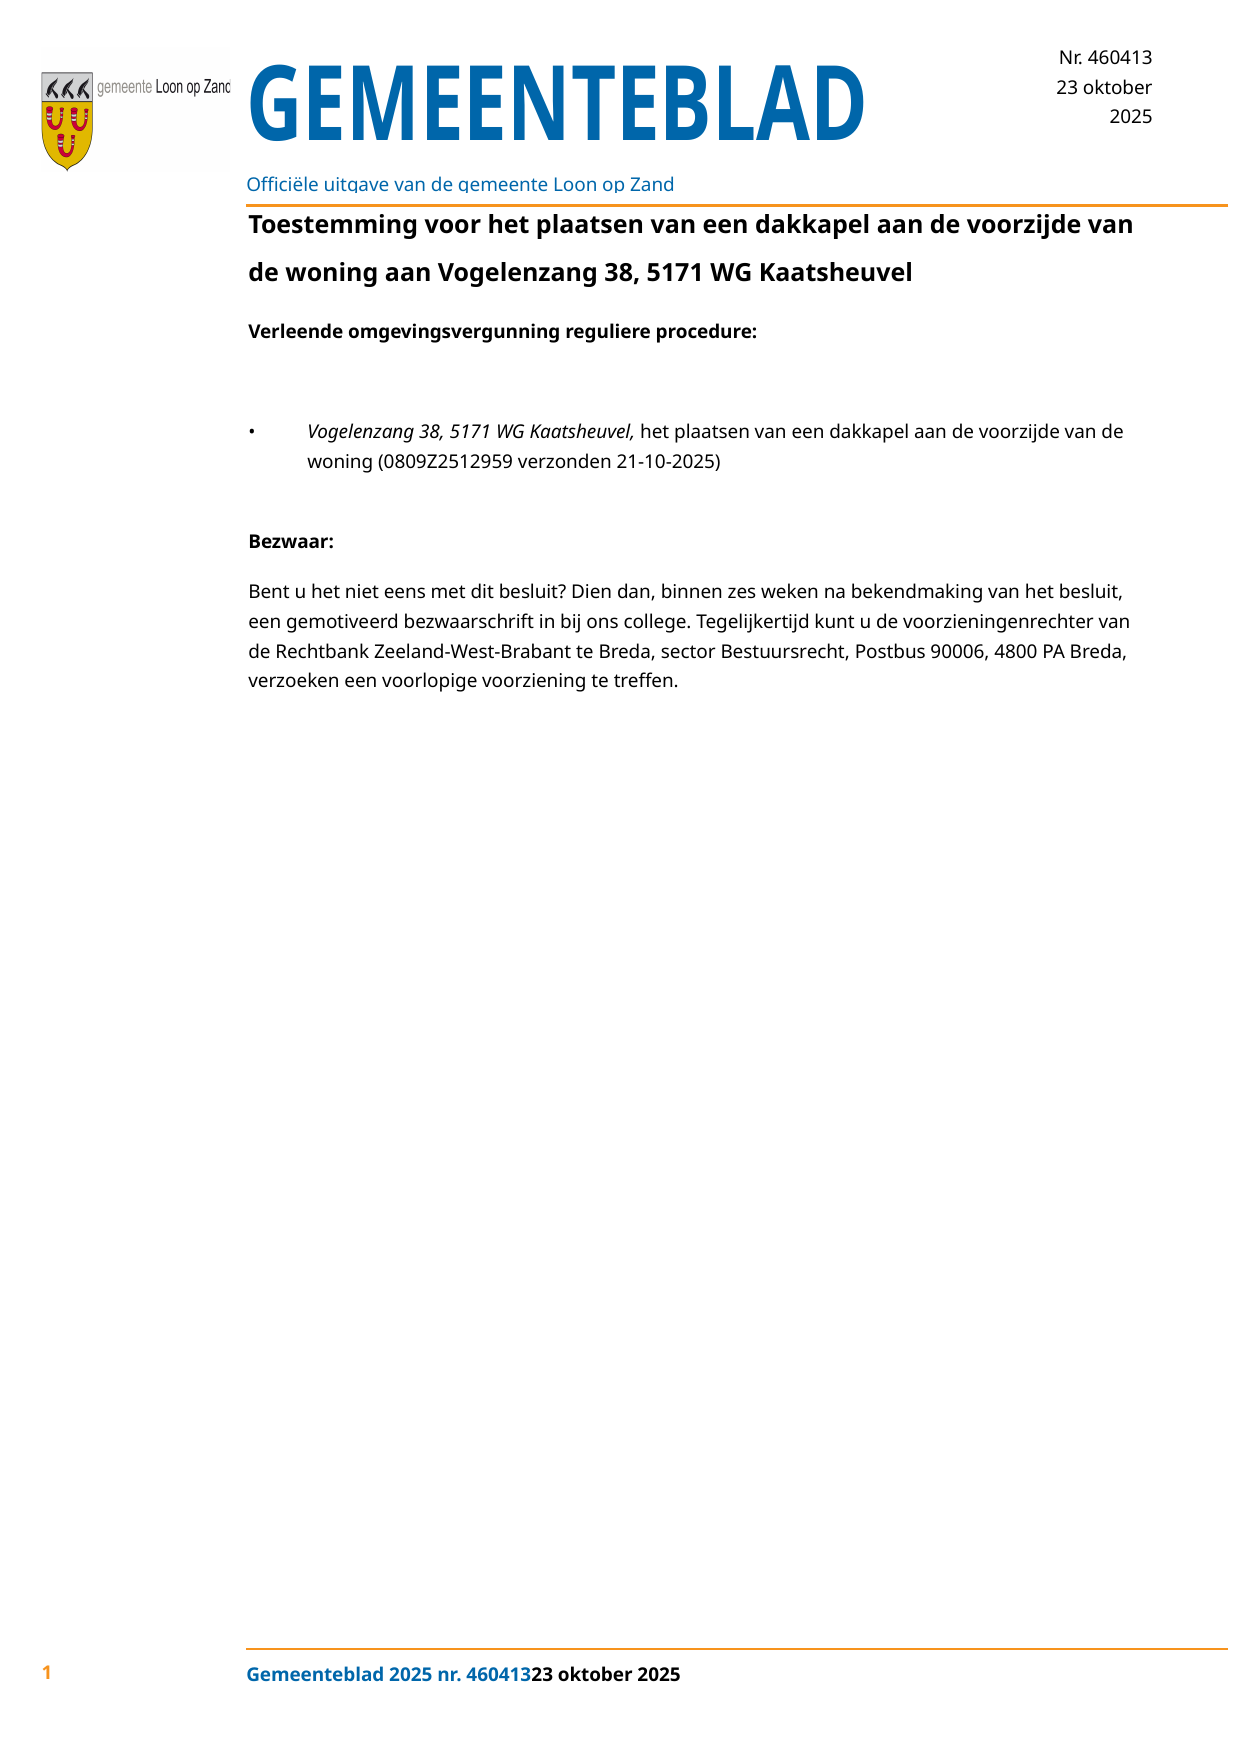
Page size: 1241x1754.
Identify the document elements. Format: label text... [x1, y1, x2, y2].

picture [41, 47, 231, 172]
text Verleende omgevingsvergunning reguliere procedure: [248, 318, 1152, 344]
list Vogelenzang 38, 5171 WG Kaatsheuvel, het plaatsen van een dakkapel aan de voorzijde van de woning (0809Z2512959 verzonden 21-10-2025) [248, 419, 1152, 474]
text Toestemming voor het plaatsen van een dakkapel aan de voorzijde van de woning aan Vogelenzang 38, 5171 WG Kaatsheuvel [248, 207, 1152, 288]
text Bent u het niet eens met dit besluit? Dien dan, binnen zes weken na bekendmaking van het besluit, een gemotiveerd bezwaarschrift in bij ons college. Tegelijkertijd kunt u de voorzieningenrechter van de Rechtbank Zeeland-West-Brabant te Breda, sector Bestuursrecht, Postbus 90006, 4800 PA Breda, verzoeken een voorlopige voorziening te treffen. [248, 579, 1152, 693]
text Bezwaar: [248, 528, 1152, 554]
